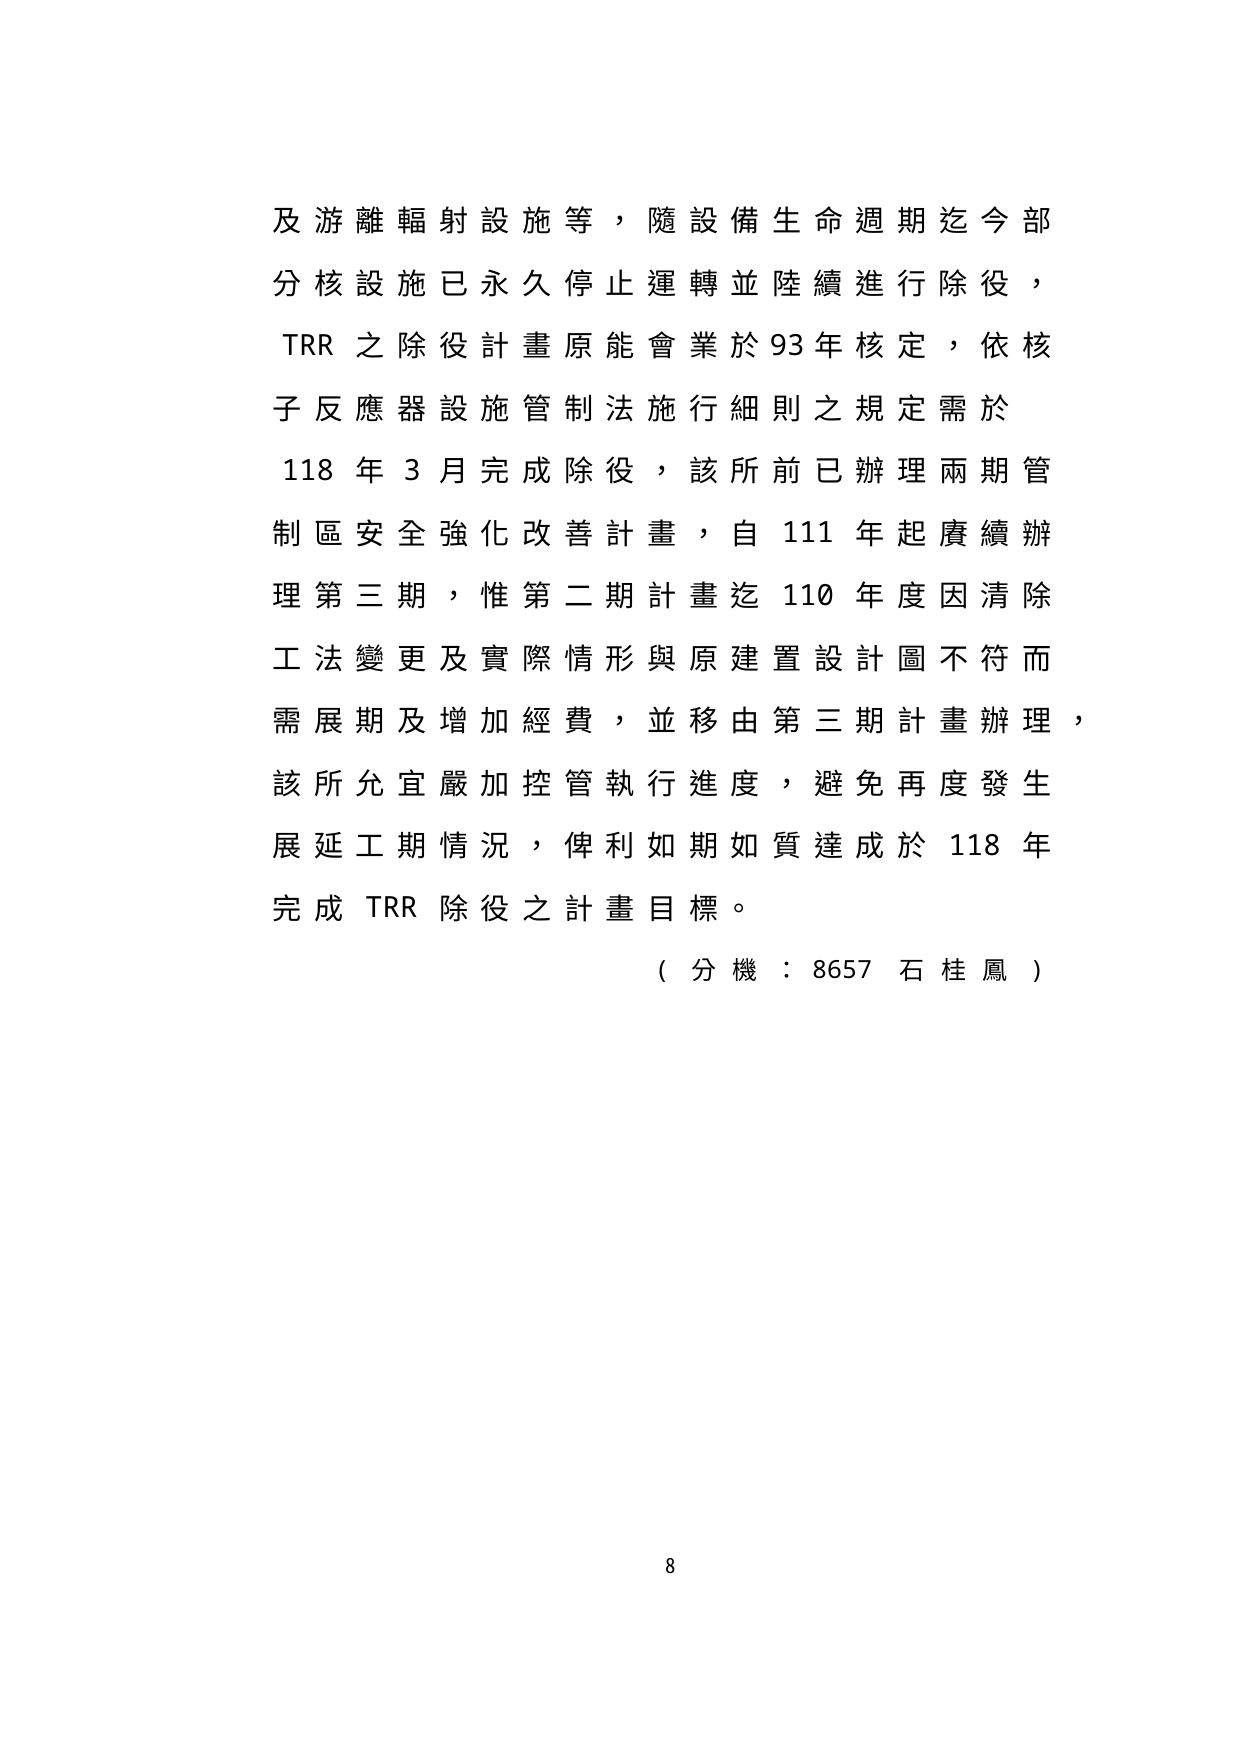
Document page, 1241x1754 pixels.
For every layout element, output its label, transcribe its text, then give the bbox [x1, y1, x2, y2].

text 綜上，核研所配合國家政策於輻射管制區內建置之各項研究用反應器、核子燃料循環實驗設施、放射性廢棄物處理及貯存設施，及游離輻射設施等，隨設備生命週期迄今部分核設施已永久停止運轉並陸續進行除役，TRR之除役計畫原能會業於93年核定，依核子反應器設施管制法施行細則之規定需於118年3月完成除役，該所前已辦理兩期管制區安全強化改善計畫，自111年起賡續辦理第三期，惟第二期計畫迄110年度因清除工法變更及實際情形與原建置設計圖不符而需展期及增加經費，並移由第三期計畫辦理，該所允宜嚴加控管執行進度，避免再度發生展延工期情況，俾利如期如質達成於118年完成TRR除役之計畫目標。 [242, 177, 1058, 927]
text (分機：8657 石桂鳳) [183, 927, 1058, 990]
